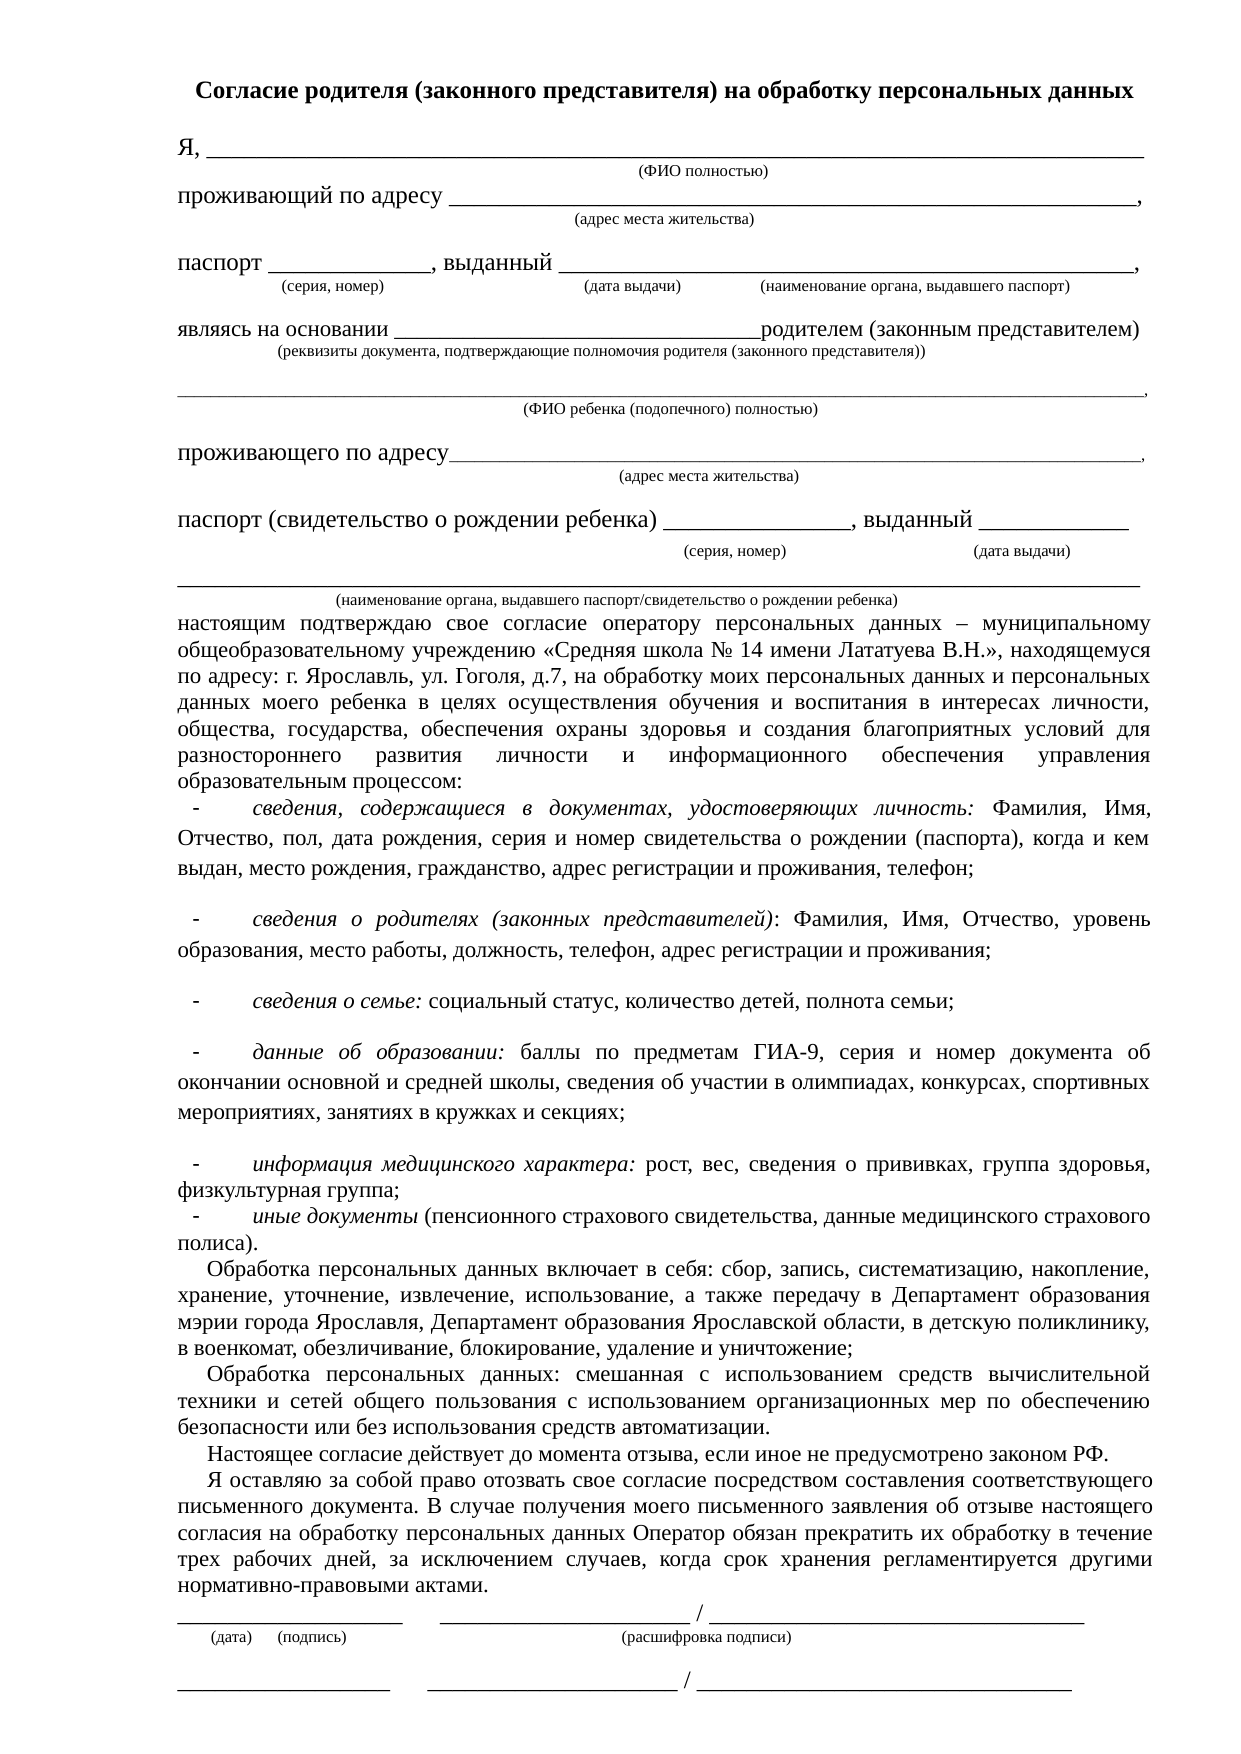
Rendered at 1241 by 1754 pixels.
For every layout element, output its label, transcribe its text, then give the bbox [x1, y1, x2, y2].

text проживающий по адресу _______________________________________________________, [177, 180, 1152, 209]
list информация медицинского характера: рост, вес, сведения о прививках, группа здоровья, физкультурная группа; [177, 1149, 1152, 1202]
list сведения о родителях (законных представителей): Фамилия, Имя, Отчество, уровень образования, место работы, должность, телефон, адрес регистрации и проживания; [177, 905, 1152, 962]
text (серия, номер) (дата выдачи) (наименование органа, выдавшего паспорт) [177, 276, 1152, 295]
text Настоящее согласие действует до момента отзыва, если иное не предусмотрено законом РФ. [177, 1439, 1152, 1466]
text Обработка персональных данных: смешанная с использованием средств вычислительной техники и сетей общего пользования с использованием организационных мер по обеспечению безопасности или без использования средств автоматизации. [177, 1361, 1152, 1439]
text _____________________________________________________________________________ [177, 561, 1152, 590]
text (адрес места жительства) [177, 209, 1152, 228]
text ____________________________________________________________________________________________________________________, [177, 379, 1152, 398]
text (ФИО ребенка (подопечного) полностью) [177, 398, 1152, 418]
text проживающего по адресу___________________________________________________________________________________, [177, 437, 1152, 466]
text __________________ ____________________ / ______________________________ [177, 1598, 1135, 1626]
text (наименование органа, выдавшего паспорт/свидетельство о рождении ребенка) [177, 590, 1152, 609]
text паспорт (свидетельство о рождении ребенка) _______________, выданный ____________ [177, 504, 1152, 533]
text настоящим подтверждаю свое согласие оператору персональных данных – муниципальному общеобразовательному учреждению «Средняя школа № 14 имени Лататуева В.Н.», находящемуся по адресу: г. Ярославль, ул. Гоголя, д.7, на обработку моих персональных данных и персональных данных моего ребенка в целях осуществления обучения и воспитания в интересах личности, общества, государства, обеспечения охраны здоровья и создания благоприятных условий для разностороннего развития личности и информационного обеспечения управления образовательным процессом: [177, 609, 1152, 794]
text паспорт _____________, выданный ______________________________________________, [177, 247, 1152, 276]
list данные об образовании: баллы по предметам ГИА-9, серия и номер документа об окончании основной и средней школы, сведения об участии в олимпиадах, конкурсах, спортивных мероприятиях, занятиях в кружках и секциях; [177, 1038, 1152, 1125]
text Согласие родителя (законного представителя) на обработку персональных данных [177, 75, 1152, 104]
text (адрес места жительства) [177, 466, 1152, 485]
text (реквизиты документа, подтверждающие полномочия родителя (законного представителя)) [177, 341, 1152, 360]
text Обработка персональных данных включает в себя: сбор, запись, систематизацию, накопление, хранение, уточнение, извлечение, использование, а также передачу в Департамент образования мэрии города Ярославля, Департамент образования Ярославской области, в детскую поликлинику, в военкомат, обезличивание, блокирование, удаление и уничтожение; [177, 1255, 1152, 1361]
text _________________ ____________________ / ______________________________ [177, 1665, 1135, 1693]
list сведения о семье: социальный статус, количество детей, полнота семьи; [177, 987, 1152, 1013]
text Я, ___________________________________________________________________________ [177, 132, 1152, 161]
text (серия, номер) (дата выдачи) [177, 533, 1152, 561]
text Я оставляю за собой право отозвать свое согласие посредством составления соответствующего письменного документа. В случае получения моего письменного заявления об отзыве настоящего согласия на обработку персональных данных Оператор обязан прекратить их обработку в течение трех рабочих дней, за исключением случаев, когда срок хранения регламентируется другими нормативно-правовыми актами. [177, 1466, 1155, 1598]
text являясь на основании ________________________________родителем (законным представителем) [177, 314, 1152, 341]
list иные документы (пенсионного страхового свидетельства, данные медицинского страхового полиса). [177, 1202, 1152, 1255]
list сведения, содержащиеся в документах, удостоверяющих личность: Фамилия, Имя, Отчество, пол, дата рождения, серия и номер свидетельства о рождении (паспорта), когда и кем выдан, место рождения, гражданство, адрес регистрации и проживания, телефон; [177, 794, 1152, 881]
text (ФИО полностью) [177, 161, 1152, 180]
text (дата) (подпись) (расшифровка подписи) [177, 1626, 1152, 1646]
